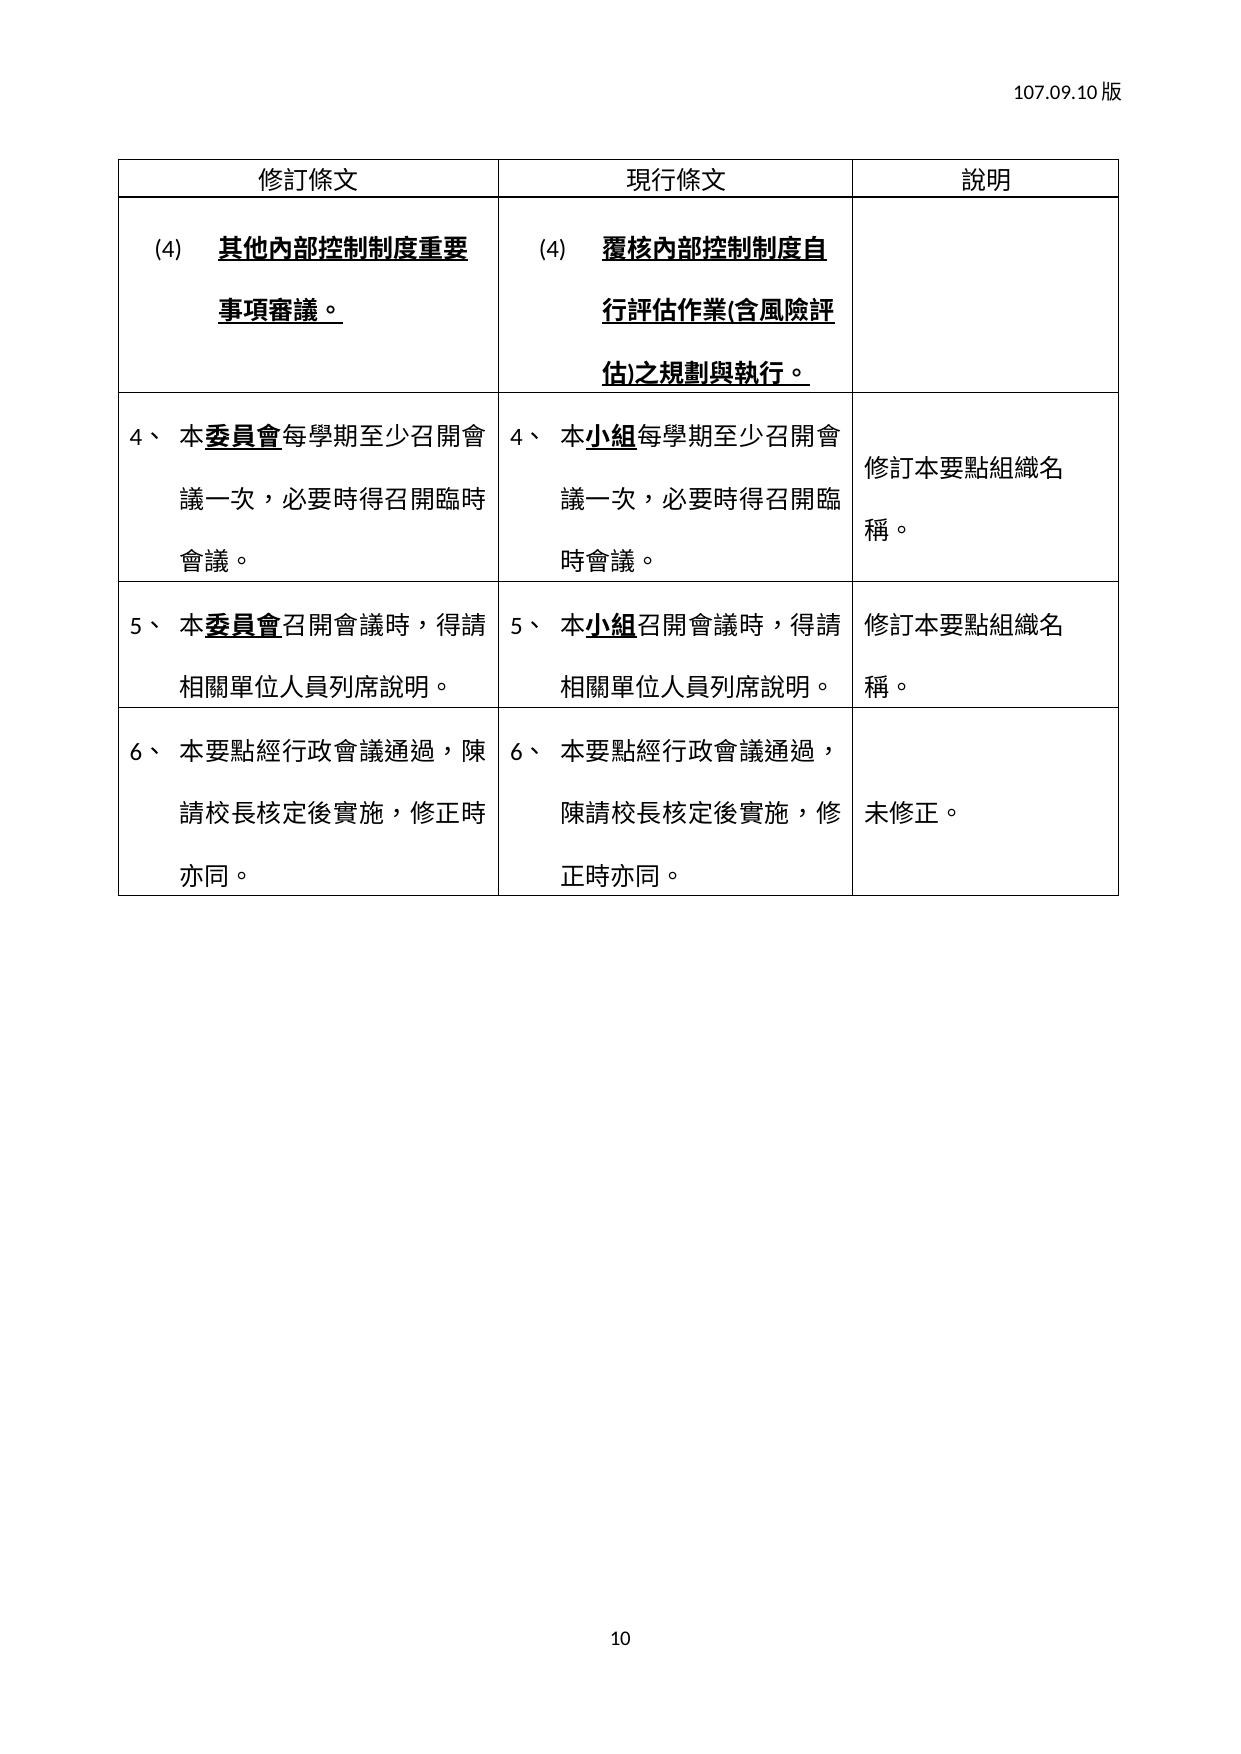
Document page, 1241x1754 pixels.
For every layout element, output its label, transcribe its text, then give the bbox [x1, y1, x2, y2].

table_cell 本委員會每學期至少召開會議一次，必要時得召開臨時會議。 [119, 393, 498, 581]
table_cell 本小組召開會議時，得請相關單位人員列席說明。 [499, 582, 852, 707]
table_header 修訂條文 [119, 160, 498, 196]
table_cell [853, 198, 1118, 392]
table_cell 修訂本要點組織名稱。 [853, 393, 1118, 581]
table_cell 本要點經行政會議通過，陳請校長核定後實施，修正時亦同。 [119, 708, 498, 895]
table_cell 本小組辦理下列事項： 規劃並實施內部控制教育訓練。 訂定及審核修訂本校內部控制制度。 整合檢討並強化各項業務內部控制作業。 覆核內部控制制度自行評估作業(含風險評估)之規劃與執行。 [499, 198, 852, 392]
table_header 現行條文 [499, 160, 852, 196]
table_header 說明 [853, 160, 1118, 196]
table_cell 未修正。 [853, 708, 1118, 895]
table_cell 本委員會職掌如下： 審視本校各項業務風險評估與分析結果。 推動及督導本校內部控制制度之規劃與執行。 整合檢討並強化內部控制作業。 其他內部控制制度重要事項審議。 [119, 198, 498, 392]
table_cell 本小組每學期至少召開會議一次，必要時得召開臨時會議。 [499, 393, 852, 581]
table_cell 修訂本要點組織名稱。 [853, 582, 1118, 707]
table_cell 本要點經行政會議通過，陳請校長核定後實施，修正時亦同。 [499, 708, 852, 895]
table_cell 本委員會召開會議時，得請相關單位人員列席說明。 [119, 582, 498, 707]
